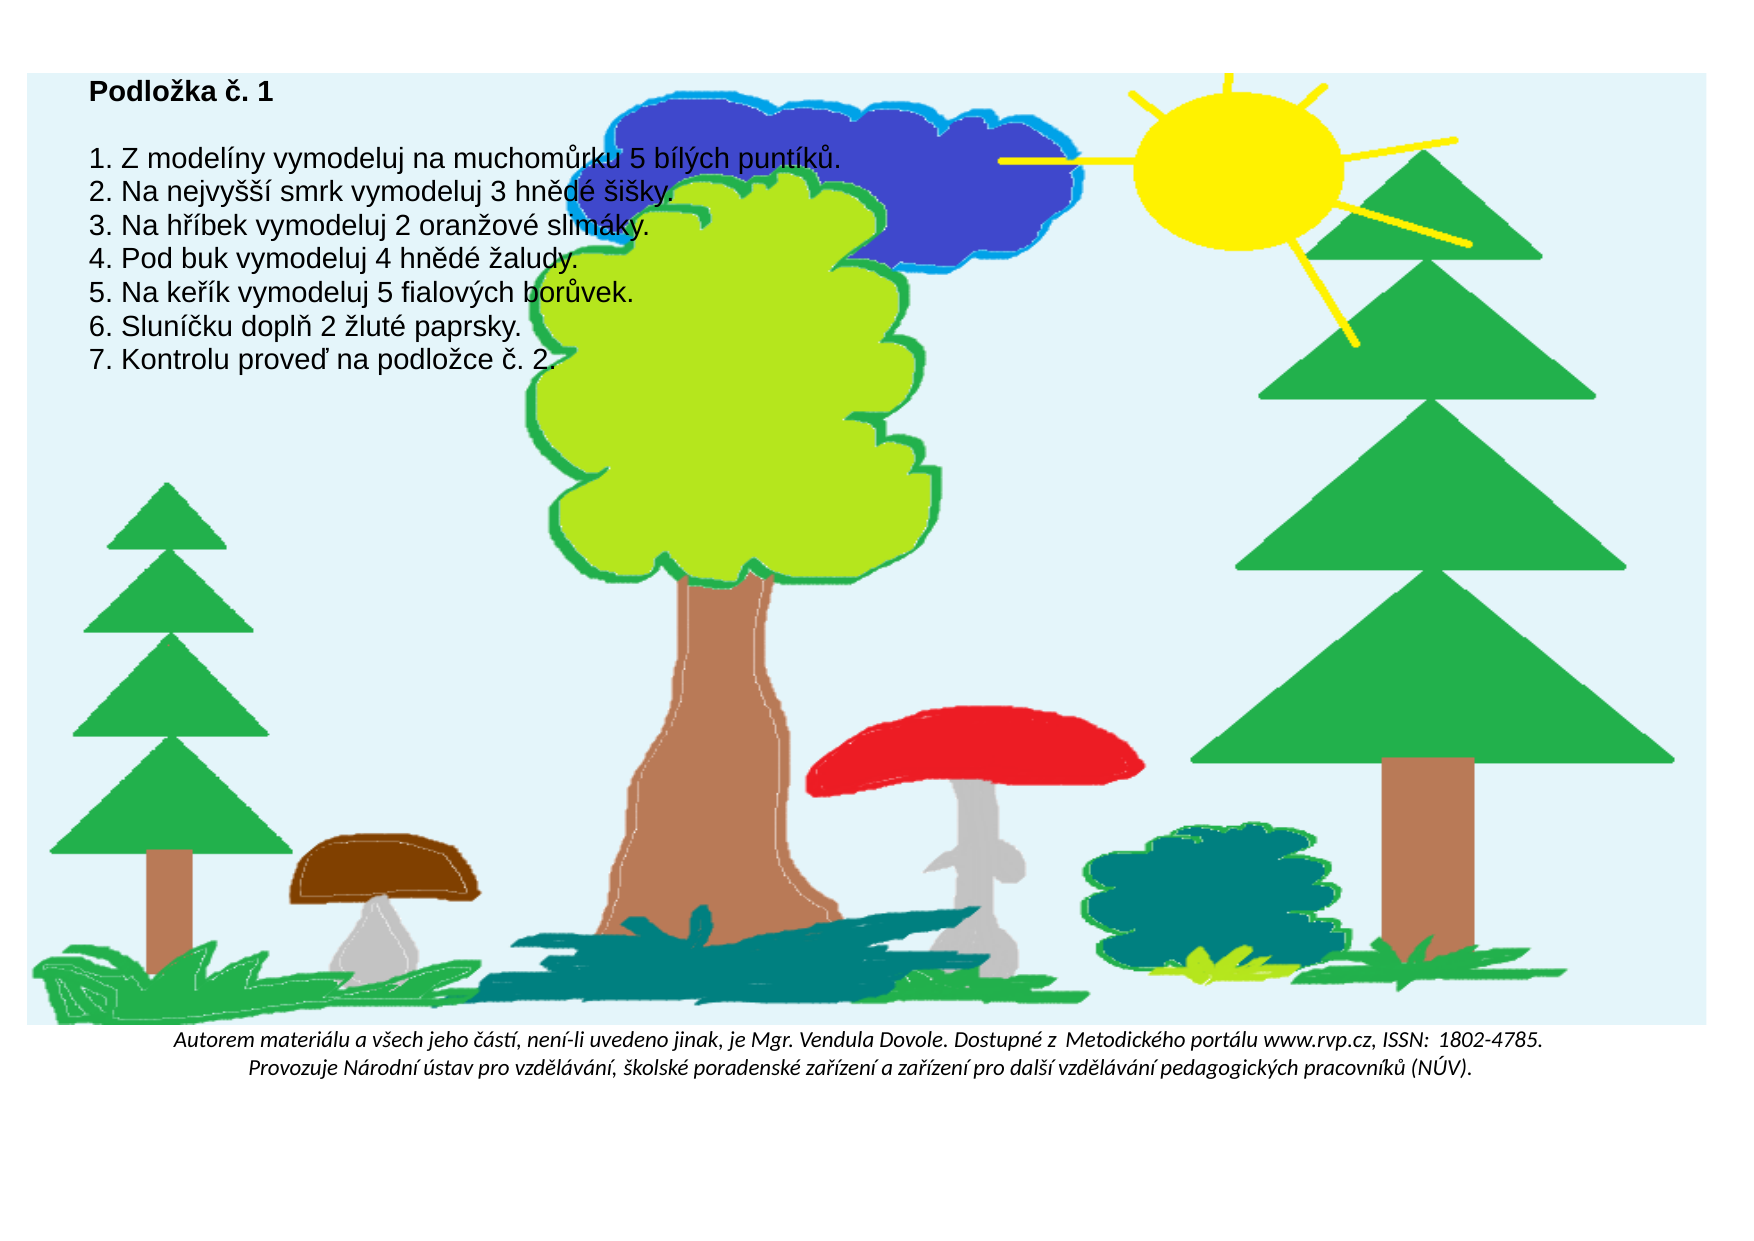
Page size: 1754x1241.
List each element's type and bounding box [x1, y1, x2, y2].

picture [27, 73, 1707, 1025]
